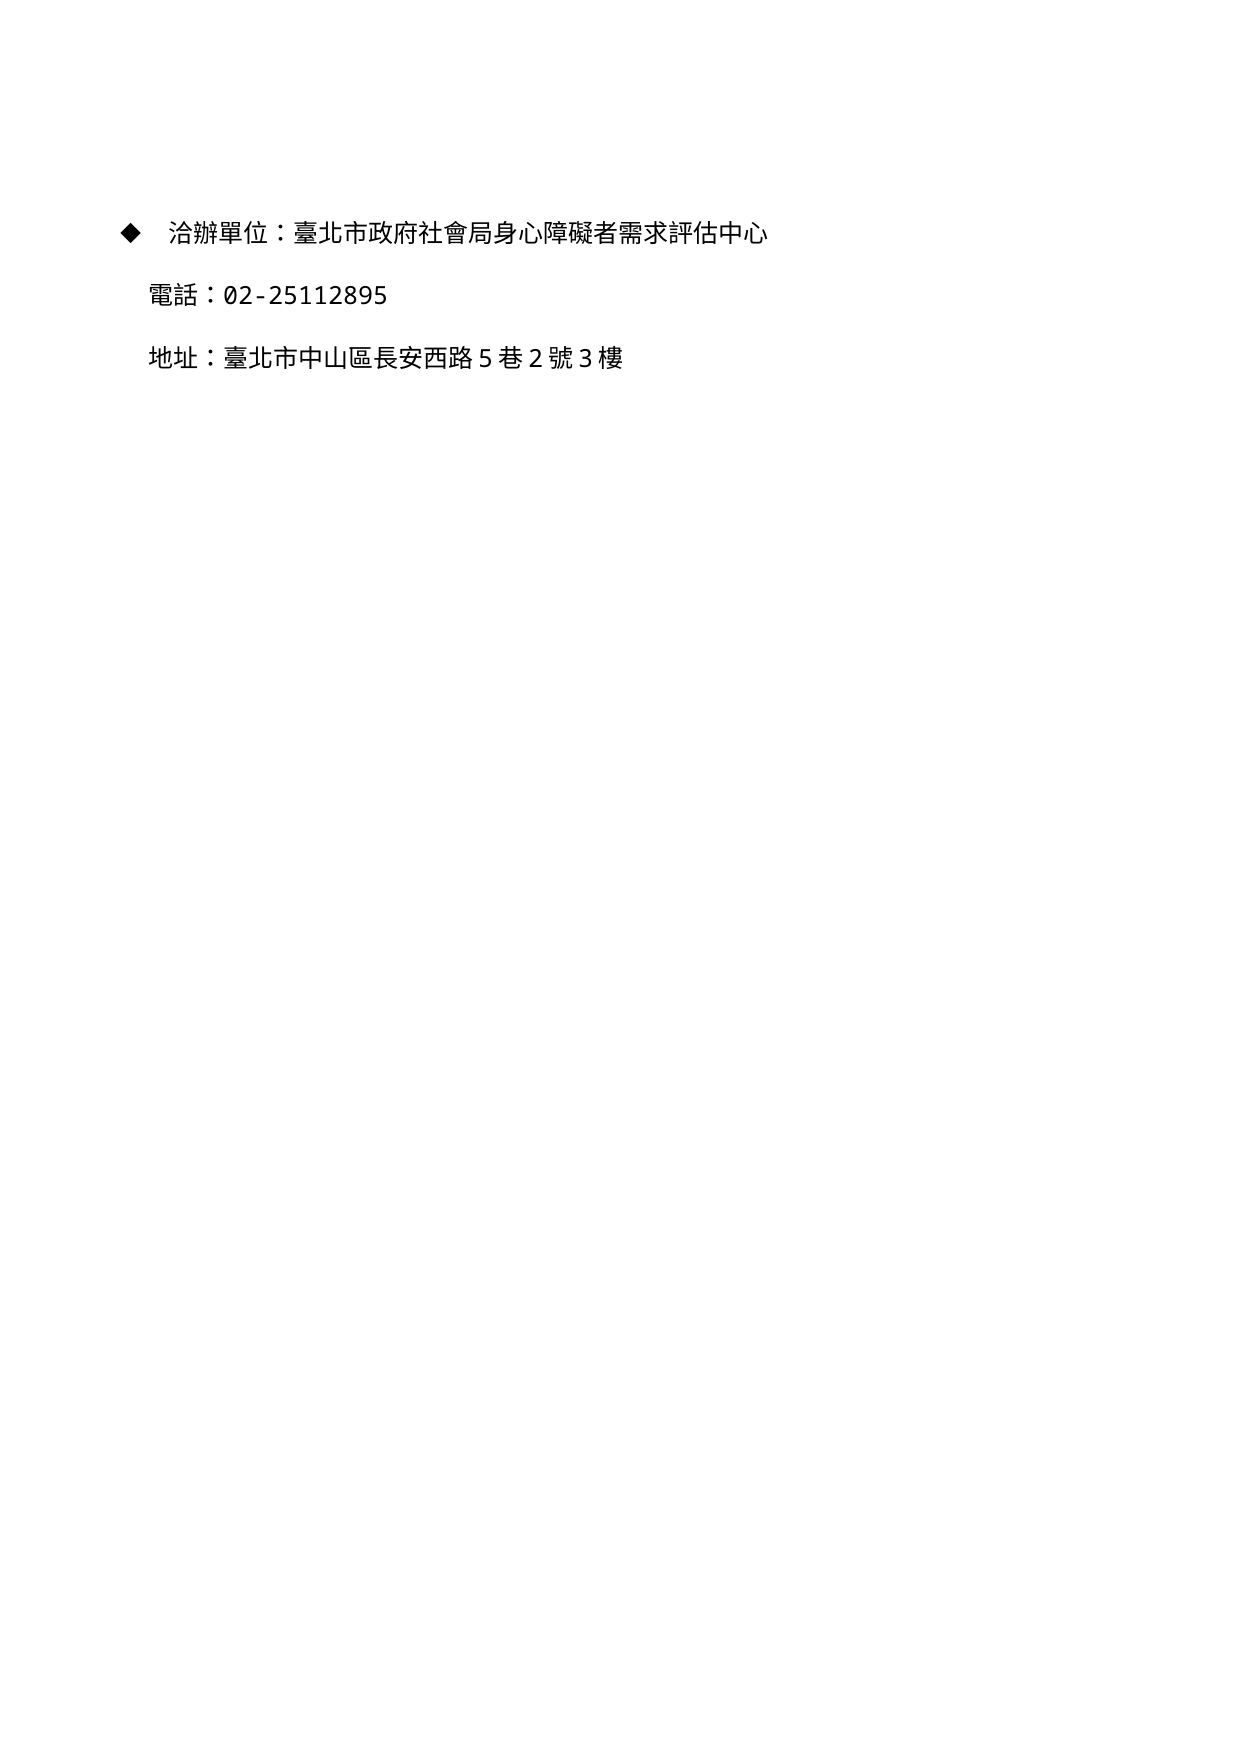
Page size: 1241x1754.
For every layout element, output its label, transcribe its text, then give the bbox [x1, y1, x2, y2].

text 地址：臺北市中山區長安西路5巷2號3樓 [148, 314, 1166, 377]
list 洽辦單位：臺北市政府社會局身心障礙者需求評估中心 [118, 189, 1166, 252]
text 電話：02-25112895 [148, 252, 1166, 314]
